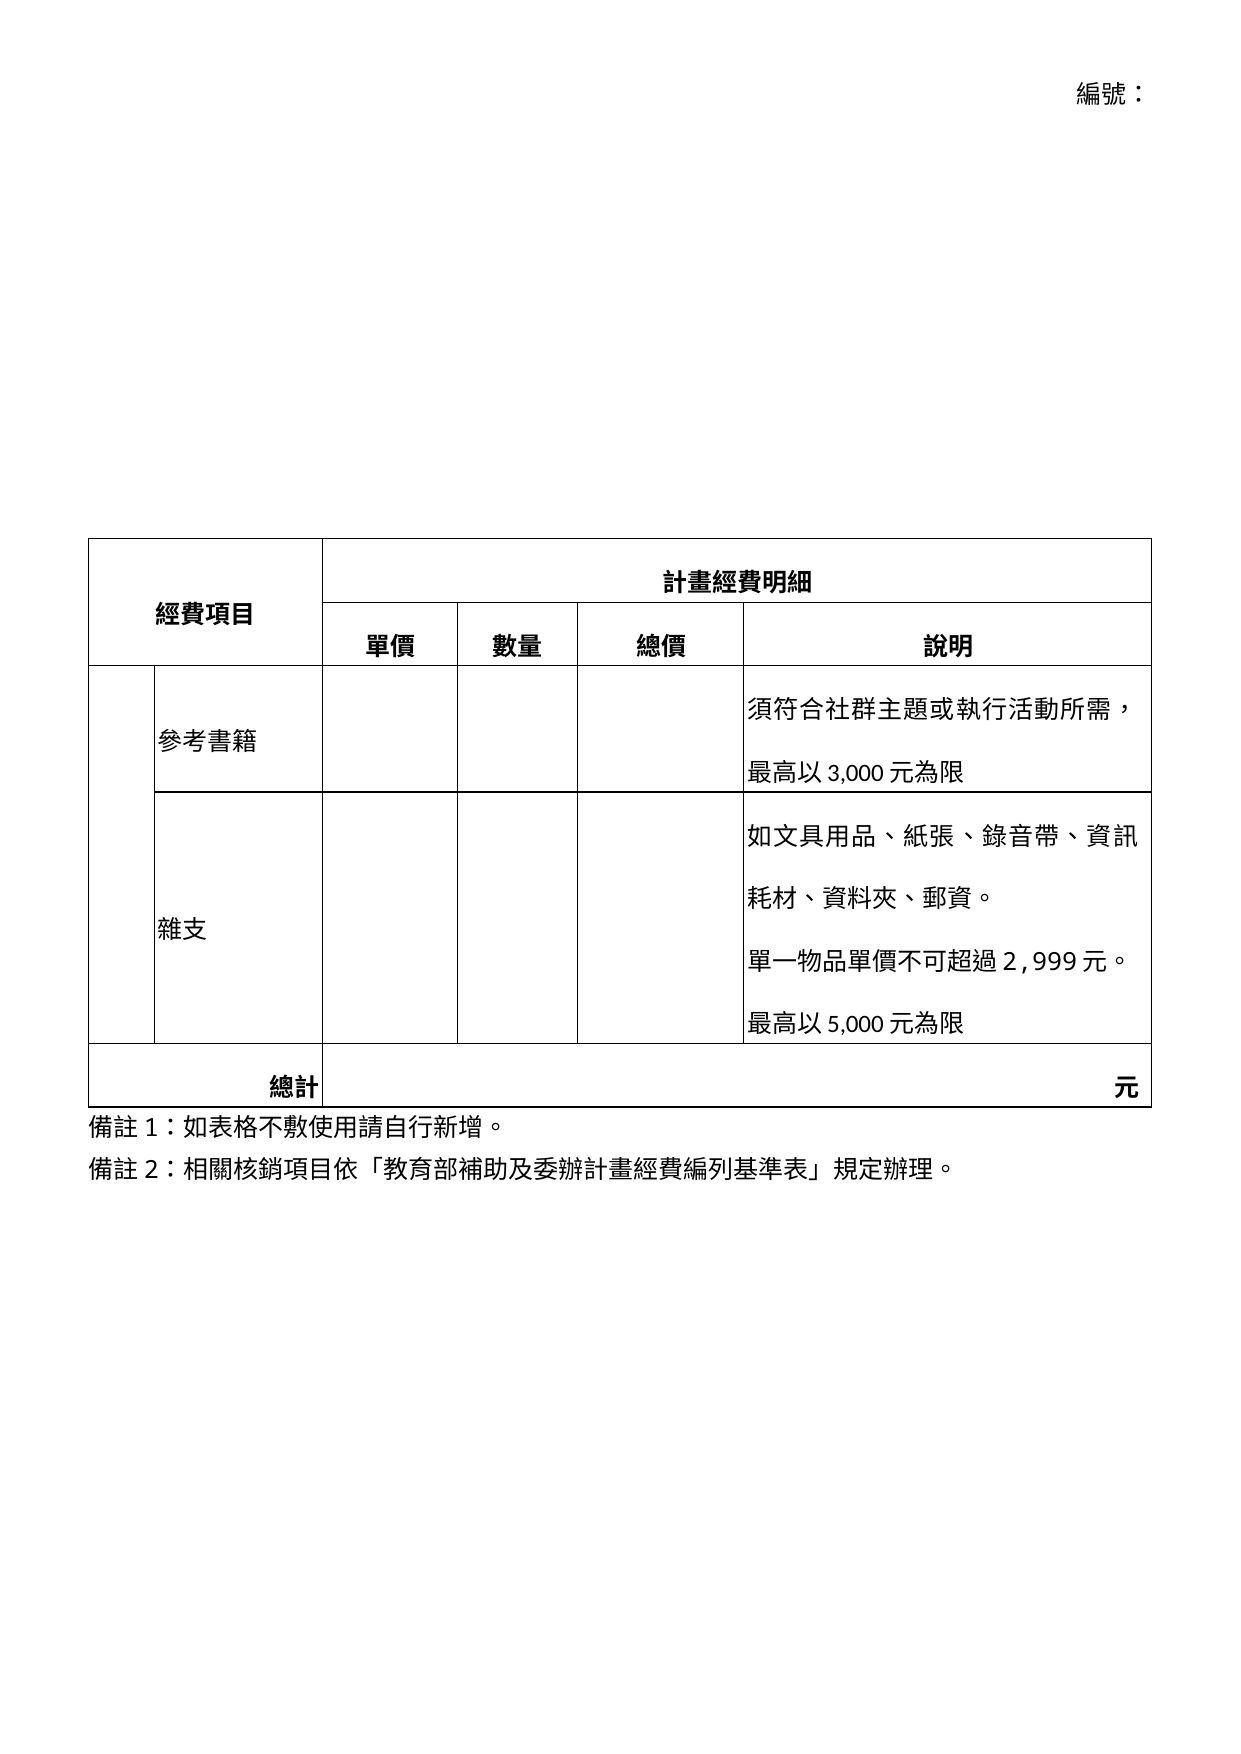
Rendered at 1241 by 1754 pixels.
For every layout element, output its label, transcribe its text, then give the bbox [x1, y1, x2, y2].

table_cell 須符合社群主題或執行活動所需，最高以3,000元為限 [744, 666, 1151, 791]
table_cell [323, 793, 457, 1042]
table_cell 參考書籍 [155, 666, 322, 791]
table_cell 如文具用品、紙張、錄音帶、資訊耗材、資料夾、郵資。 單一物品單價不可超過2,999元。 最高以5,000元為限 [744, 793, 1151, 1042]
table_cell 總價 [578, 603, 743, 665]
table_header 經費項目 [89, 539, 322, 665]
table_cell 單價 [323, 603, 457, 665]
table_cell [323, 666, 457, 791]
table_header 計畫經費明細 [323, 539, 1151, 602]
table_cell [578, 666, 743, 791]
table_cell 雜支 [155, 793, 322, 1042]
table_cell [458, 793, 577, 1042]
text 備註1：如表格不敷使用請自行新增。 [89, 1108, 1152, 1144]
table_cell 總計 [89, 1044, 322, 1106]
table_cell [578, 793, 743, 1042]
table_cell 說明 [744, 603, 1151, 665]
table_cell 數量 [458, 603, 577, 665]
table_cell 元 [323, 1044, 1151, 1106]
table_cell [89, 666, 154, 1042]
text 備註2：相關核銷項目依「教育部補助及委辦計畫經費編列基準表」規定辦理。 [89, 1149, 1152, 1185]
table_cell [458, 666, 577, 791]
